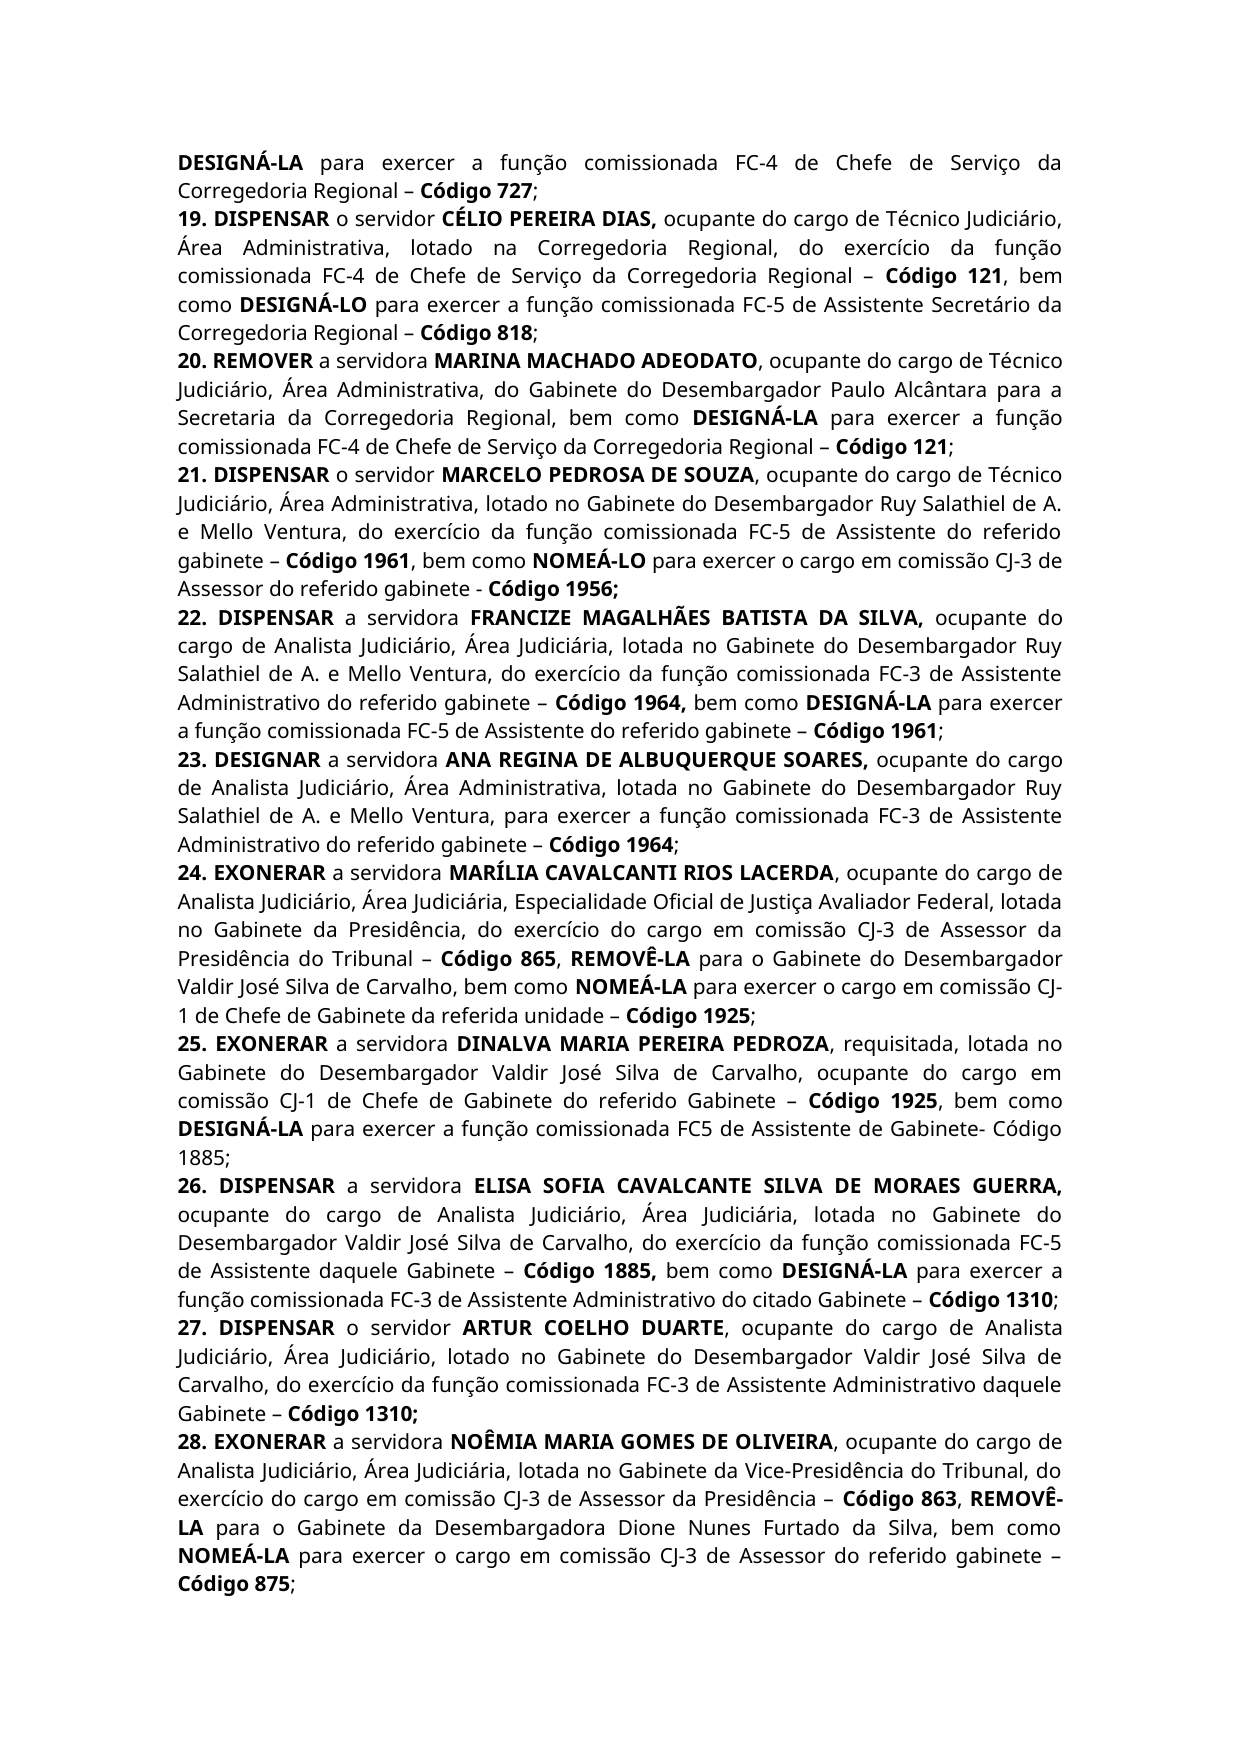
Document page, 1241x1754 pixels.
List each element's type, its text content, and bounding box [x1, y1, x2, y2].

text 19. DISPENSAR o servidor CÉLIO PEREIRA DIAS, ocupante do cargo de Técnico Judiciário, Área Administrativa, lotado na Corregedoria Regional, do exercício da função comissionada FC-4 de Chefe de Serviço da Corregedoria Regional – Código 121, bem como DESIGNÁ-LO para exercer a função comissionada FC-5 de Assistente Secretário da Corregedoria Regional – Código 818; [177, 204, 1063, 347]
text 23. DESIGNAR a servidora ANA REGINA DE ALBUQUERQUE SOARES, ocupante do cargo de Analista Judiciário, Área Administrativa, lotada no Gabinete do Desembargador Ruy Salathiel de A. e Mello Ventura, para exercer a função comissionada FC-3 de Assistente Administrativo do referido gabinete – Código 1964; [177, 745, 1063, 858]
text 25. EXONERAR a servidora DINALVA MARIA PEREIRA PEDROZA, requisitada, lotada no Gabinete do Desembargador Valdir José Silva de Carvalho, ocupante do cargo em comissão CJ-1 de Chefe de Gabinete do referido Gabinete – Código 1925, bem como DESIGNÁ-LA para exercer a função comissionada FC5 de Assistente de Gabinete- Código 1885; [177, 1029, 1063, 1171]
text 20. REMOVER a servidora MARINA MACHADO ADEODATO, ocupante do cargo de Técnico Judiciário, Área Administrativa, do Gabinete do Desembargador Paulo Alcântara para a Secretaria da Corregedoria Regional, bem como DESIGNÁ-LA para exercer a função comissionada FC-4 de Chefe de Serviço da Corregedoria Regional – Código 121; [177, 347, 1063, 460]
text 27. DISPENSAR o servidor ARTUR COELHO DUARTE, ocupante do cargo de Analista Judiciário, Área Judiciário, lotado no Gabinete do Desembargador Valdir José Silva de Carvalho, do exercício da função comissionada FC-3 de Assistente Administrativo daquele Gabinete – Código 1310; [177, 1313, 1063, 1427]
text 28. EXONERAR a servidora NOÊMIA MARIA GOMES DE OLIVEIRA, ocupante do cargo de Analista Judiciário, Área Judiciária, lotada no Gabinete da Vice-Presidência do Tribunal, do exercício do cargo em comissão CJ-3 de Assessor da Presidência – Código 863, REMOVÊ-LA para o Gabinete da Desembargadora Dione Nunes Furtado da Silva, bem como NOMEÁ-LA para exercer o cargo em comissão CJ-3 de Assessor do referido gabinete – Código 875; [177, 1427, 1063, 1598]
text 26. DISPENSAR a servidora ELISA SOFIA CAVALCANTE SILVA DE MORAES GUERRA, ocupante do cargo de Analista Judiciário, Área Judiciária, lotada no Gabinete do Desembargador Valdir José Silva de Carvalho, do exercício da função comissionada FC-5 de Assistente daquele Gabinete – Código 1885, bem como DESIGNÁ-LA para exercer a função comissionada FC-3 de Assistente Administrativo do citado Gabinete – Código 1310; [177, 1171, 1063, 1313]
text DESIGNÁ-LA para exercer a função comissionada FC-4 de Chefe de Serviço da Corregedoria Regional – Código 727; [177, 148, 1063, 204]
text 21. DISPENSAR o servidor MARCELO PEDROSA DE SOUZA, ocupante do cargo de Técnico Judiciário, Área Administrativa, lotado no Gabinete do Desembargador Ruy Salathiel de A. e Mello Ventura, do exercício da função comissionada FC-5 de Assistente do referido gabinete – Código 1961, bem como NOMEÁ-LO para exercer o cargo em comissão CJ-3 de Assessor do referido gabinete - Código 1956; [177, 460, 1063, 603]
text 24. EXONERAR a servidora MARÍLIA CAVALCANTI RIOS LACERDA, ocupante do cargo de Analista Judiciário, Área Judiciária, Especialidade Oficial de Justiça Avaliador Federal, lotada no Gabinete da Presidência, do exercício do cargo em comissão CJ-3 de Assessor da Presidência do Tribunal – Código 865, REMOVÊ-LA para o Gabinete do Desembargador Valdir José Silva de Carvalho, bem como NOMEÁ-LA para exercer o cargo em comissão CJ-1 de Chefe de Gabinete da referida unidade – Código 1925; [177, 858, 1063, 1029]
text 22. DISPENSAR a servidora FRANCIZE MAGALHÃES BATISTA DA SILVA, ocupante do cargo de Analista Judiciário, Área Judiciária, lotada no Gabinete do Desembargador Ruy Salathiel de A. e Mello Ventura, do exercício da função comissionada FC-3 de Assistente Administrativo do referido gabinete – Código 1964, bem como DESIGNÁ-LA para exercer a função comissionada FC-5 de Assistente do referido gabinete – Código 1961; [177, 603, 1063, 745]
